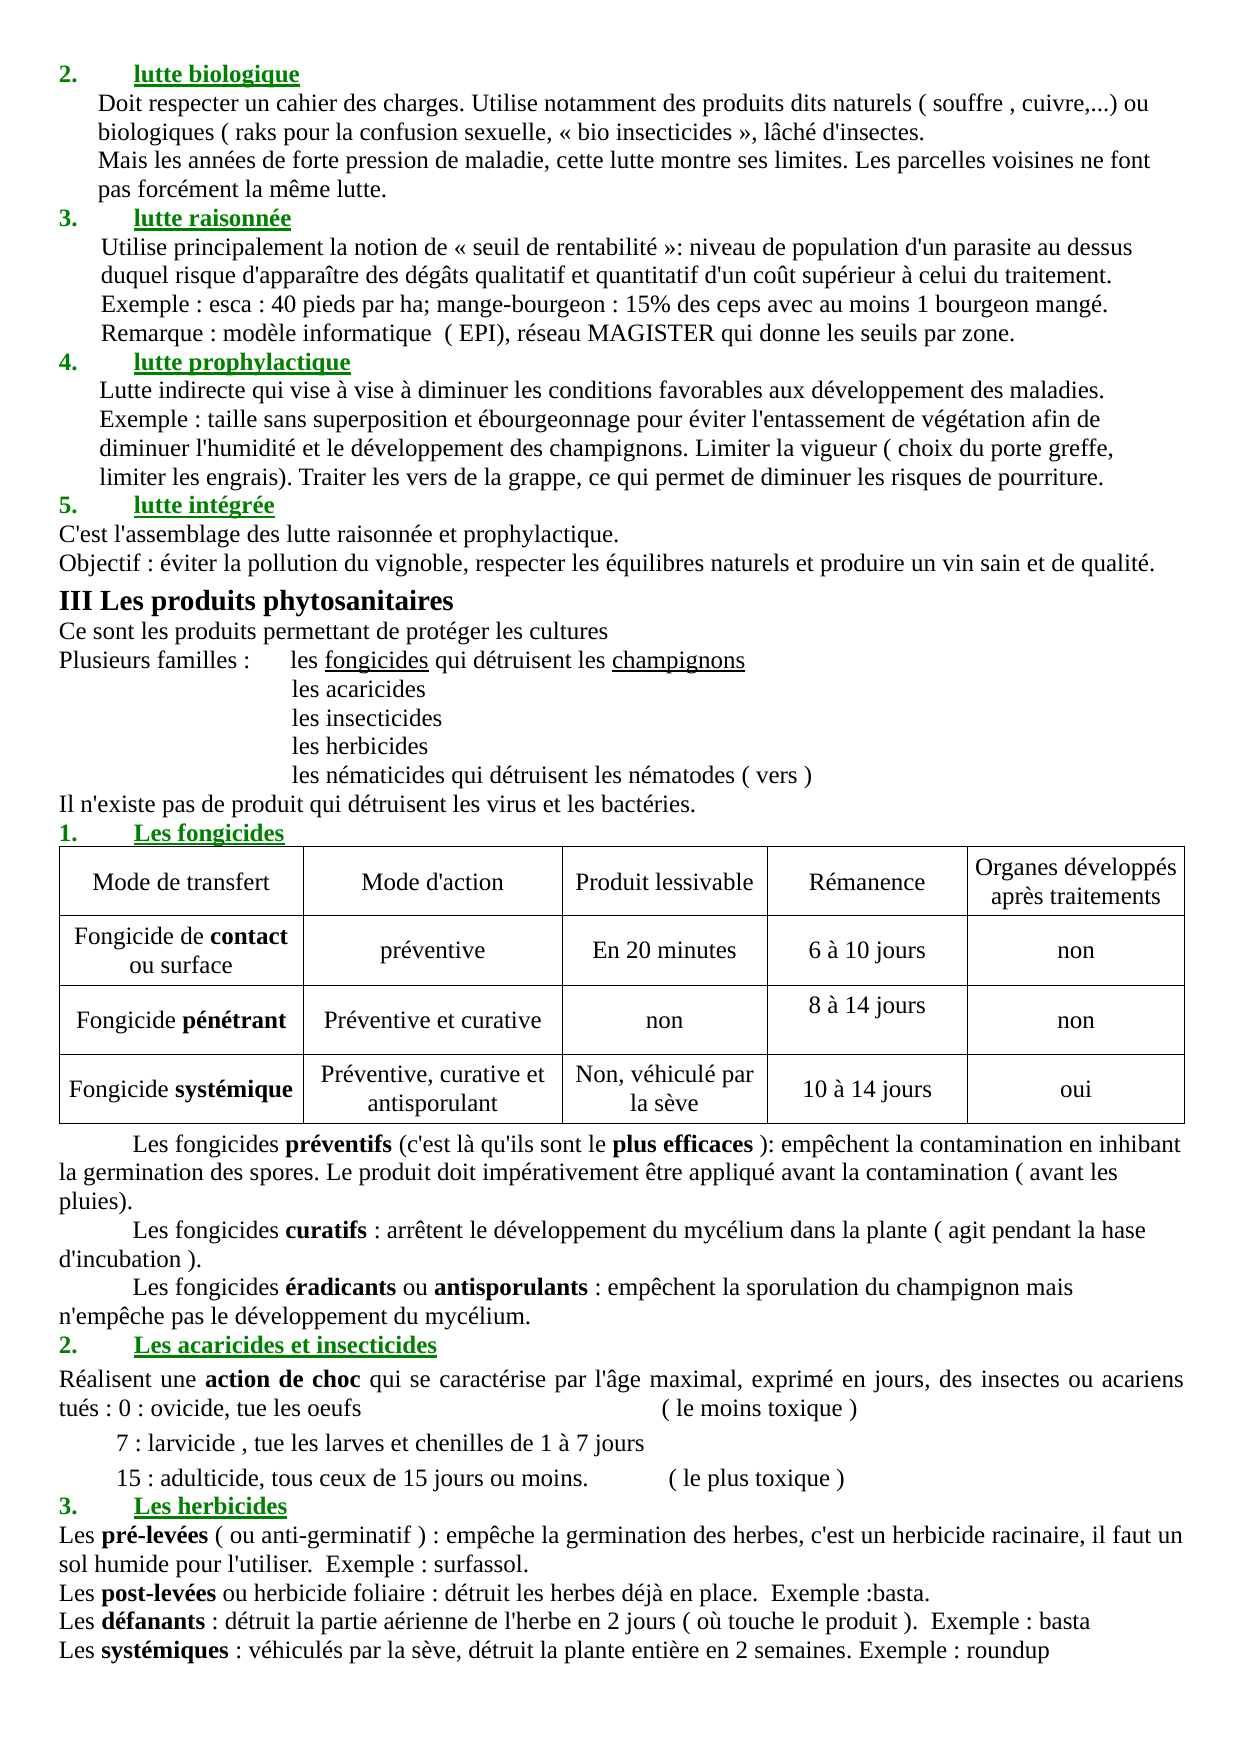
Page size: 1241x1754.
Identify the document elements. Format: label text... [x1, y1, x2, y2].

table_header Produit lessivable [563, 847, 767, 915]
text les insecticides [59, 703, 1184, 731]
table_cell 8 à 14 jours [768, 986, 967, 1053]
table_cell En 20 minutes [563, 916, 767, 984]
list Utilise principalement la notion de « seuil de rentabilité »: niveau de population d'un parasite au dessus duquel risque d'apparaître des dégâts qualitatif et quantitatif d'un coût supérieur à celui du traitement. [63, 232, 1184, 289]
table_cell Fongicide systémique [60, 1055, 303, 1123]
table_header Mode d'action [304, 847, 562, 915]
table_cell oui [968, 1055, 1184, 1123]
text Plusieurs familles : les fongicides qui détruisent les champignons [59, 645, 1184, 674]
list Remarque : modèle informatique ( EPI), réseau MAGISTER qui donne les seuils par zone. [63, 318, 1184, 347]
text Ce sont les produits permettant de protéger les cultures [59, 616, 1184, 645]
list Les pré-levées ( ou anti-germinatif ) : empêche la germination des herbes, c'est un herbicide racinaire, il faut un sol humide pour l'utiliser. Exemple : surfassol. [59, 1520, 1184, 1578]
table_cell non [968, 916, 1184, 984]
list Exemple : esca : 40 pieds par ha; mange-bourgeon : 15% des ceps avec au moins 1 bourgeon mangé. [63, 289, 1184, 318]
list Lutte indirecte qui vise à vise à diminuer les conditions favorables aux développement des maladies. [62, 376, 1184, 404]
list Les herbicides [59, 1491, 1184, 1520]
table_cell Fongicide pénétrant [60, 986, 303, 1053]
table_cell non [563, 986, 767, 1053]
table_header Rémanence [768, 847, 967, 915]
list Les défanants : détruit la partie aérienne de l'herbe en 2 jours ( où touche le produit ). Exemple : basta [59, 1606, 1184, 1635]
list lutte raisonnée [59, 203, 1184, 232]
list Les acaricides et insecticides [59, 1330, 1184, 1359]
table_cell non [968, 986, 1184, 1053]
list Mais les années de forte pression de maladie, cette lutte montre ses limites. Les parcelles voisines ne font pas forcément la même lutte. [60, 146, 1184, 203]
text III Les produits phytosanitaires [59, 583, 1184, 616]
table_header Mode de transfert [60, 847, 303, 915]
list lutte intégrée [59, 491, 1184, 519]
table_header Organes développés après traitements [968, 847, 1184, 915]
table_cell Non, véhiculé par la sève [563, 1055, 767, 1123]
text Les fongicides préventifs (c'est là qu'ils sont le plus efficaces ): empêchent la contamination en inhibant la germination des spores. Le produit doit impérativement être appliqué avant la contamination ( avant les pluies). [59, 1129, 1184, 1215]
list Les systémiques : véhiculés par la sève, détruit la plante entière en 2 semaines. Exemple : roundup [59, 1635, 1184, 1664]
list lutte prophylactique [59, 347, 1184, 376]
list Exemple : taille sans superposition et ébourgeonnage pour éviter l'entassement de végétation afin de diminuer l'humidité et le développement des champignons. Limiter la vigueur ( choix du porte greffe, limiter les engrais). Traiter les vers de la grappe, ce qui permet de diminuer les risques de pourriture. [62, 404, 1184, 491]
text les acaricides [59, 674, 1184, 703]
table_cell 10 à 14 jours [768, 1055, 967, 1123]
list lutte biologique [59, 59, 1184, 88]
text Les fongicides curatifs : arrêtent le développement du mycélium dans la plante ( agit pendant la hase d'incubation ). [59, 1215, 1184, 1272]
table_cell Fongicide de contact ou surface [60, 916, 303, 984]
table_cell 6 à 10 jours [768, 916, 967, 984]
list Doit respecter un cahier des charges. Utilise notamment des produits dits naturels ( souffre , cuivre,...) ou biologiques ( raks pour la confusion sexuelle, « bio insecticides », lâché d'insectes. [60, 88, 1184, 146]
list Les fongicides [59, 818, 1184, 846]
list 15 : adulticide, tous ceux de 15 jours ou moins. ( le plus toxique ) [59, 1463, 1184, 1491]
table_cell Préventive et curative [304, 986, 562, 1053]
text Objectif : éviter la pollution du vignoble, respecter les équilibres naturels et produire un vin sain et de qualité. [59, 548, 1184, 577]
text les nématicides qui détruisent les nématodes ( vers ) [59, 760, 1184, 789]
text les herbicides [59, 731, 1184, 760]
table_cell préventive [304, 916, 562, 984]
text Il n'existe pas de produit qui détruisent les virus et les bactéries. [59, 789, 1184, 818]
table_cell Préventive, curative et antisporulant [304, 1055, 562, 1123]
list Réalisent une action de choc qui se caractérise par l'âge maximal, exprimé en jours, des insectes ou acariens tués : 0 : ovicide, tue les oeufs ( le moins toxique ) [59, 1364, 1184, 1422]
list 7 : larvicide , tue les larves et chenilles de 1 à 7 jours [59, 1428, 1184, 1457]
list Les post-levées ou herbicide foliaire : détruit les herbes déjà en place. Exemple :basta. [59, 1578, 1184, 1606]
text Les fongicides éradicants ou antisporulants : empêchent la sporulation du champignon mais n'empêche pas le développement du mycélium. [59, 1272, 1184, 1330]
text C'est l'assemblage des lutte raisonnée et prophylactique. [59, 519, 1184, 548]
